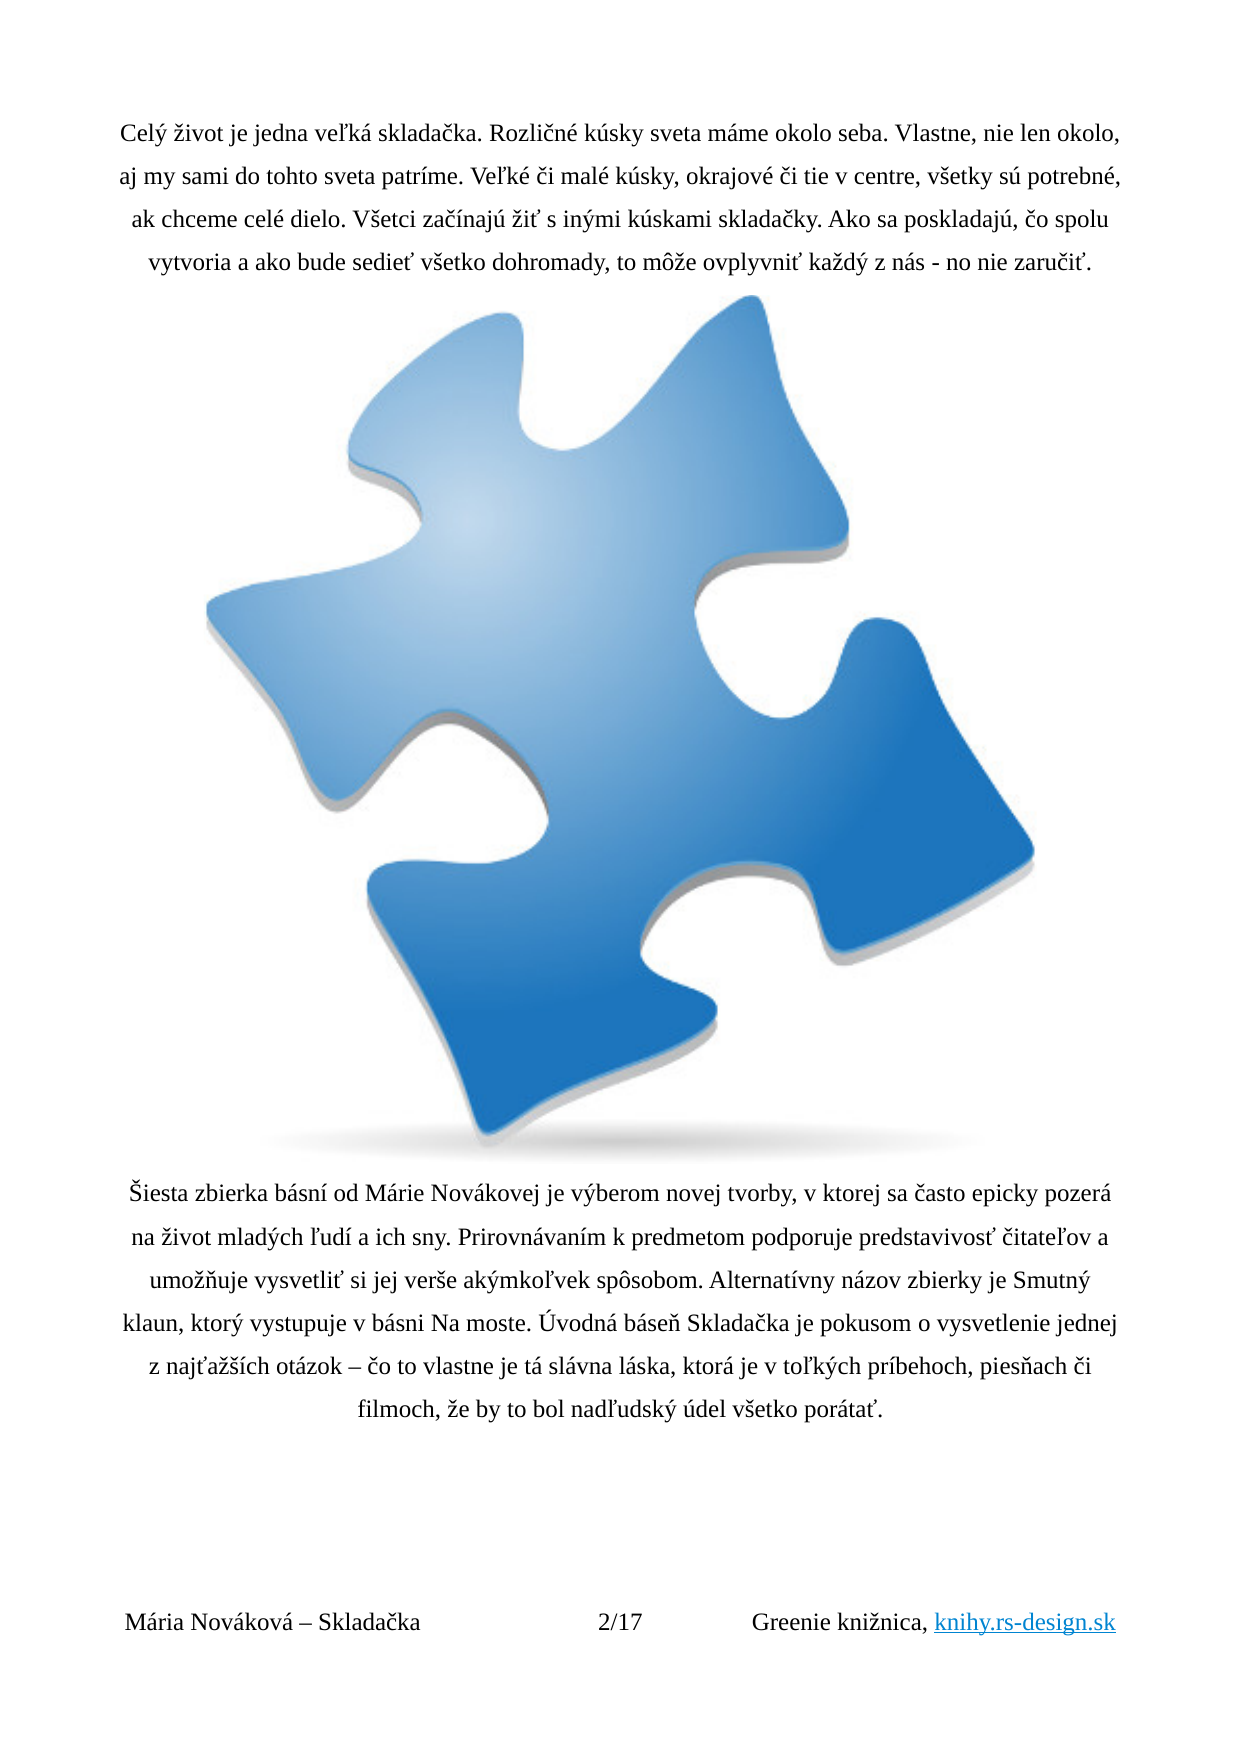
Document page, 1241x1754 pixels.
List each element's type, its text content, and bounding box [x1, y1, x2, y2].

picture [203, 295, 1037, 1164]
text Šiesta zbierka básní od Márie Novákovej je výberom novej tvorby, v ktorej sa často epicky pozerá na život mladých ľudí a ich sny. Prirovnávaním k predmetom podporuje predstavivosť čitateľov a umožňuje vysvetliť si jej verše akýmkoľvek spôsobom. Alternatívny názov zbierky je Smutný klaun, ktorý vystupuje v básni Na moste. Úvodná báseň Skladačka je pokusom o vysvetlenie jednej z najťažších otázok – čo to vlastne je tá slávna láska, ktorá je v toľkých príbehoch, piesňach či filmoch, že by to bol nadľudský údel všetko porátať. [118, 302, 1122, 1423]
text Celý život je jedna veľká skladačka. Rozličné kúsky sveta máme okolo seba. Vlastne, nie len okolo, aj my sami do tohto sveta patríme. Veľké či malé kúsky, okrajové či tie v centre, všetky sú potrebné, ak chceme celé dielo. Všetci začínajú žiť s inými kúskami skladačky. Ako sa poskladajú, čo spolu vytvoria a ako bude sedieť všetko dohromady, to môže ovplyvniť každý z nás - no nie zaručiť. [118, 118, 1122, 276]
